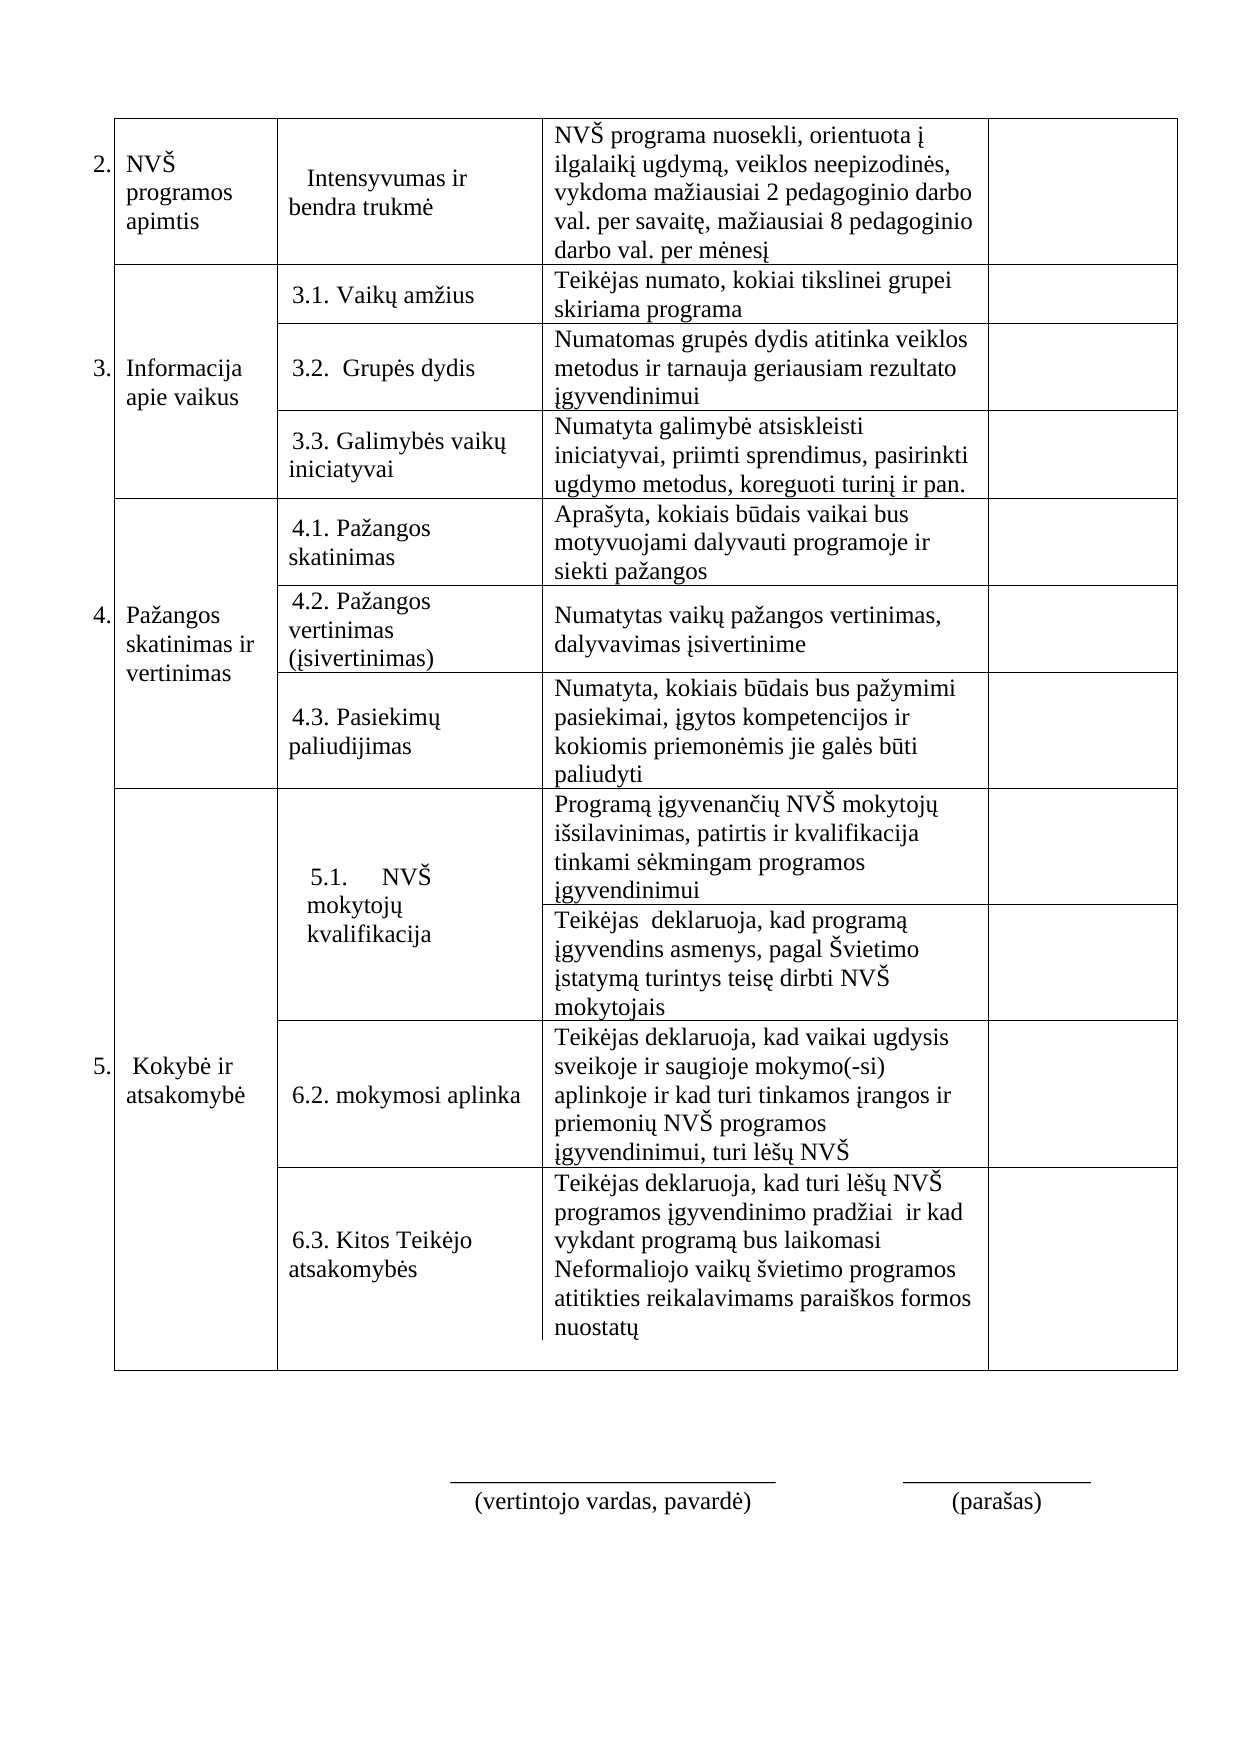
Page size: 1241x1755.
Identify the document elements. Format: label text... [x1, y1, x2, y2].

table_cell Teikėjas deklaruoja, kad programą įgyvendins asmenys, pagal Švietimo įstatymą turintys teisę dirbti NVŠ mokytojais [543, 905, 988, 1020]
table_cell Intensyvumas ir bendra trukmė [278, 119, 542, 264]
table_cell 6.2. mokymosi aplinka [278, 1021, 542, 1167]
table_cell Aprašyta, kokiais būdais vaikai bus motyvuojami dalyvauti programoje ir siekti pažangos [543, 499, 988, 585]
table_cell Numatyta, kokiais būdais bus pažymimi pasiekimai, įgytos kompetencijos ir kokiomis priemonėmis jie galės būti paliudyti [543, 673, 988, 788]
table_header __________________________ (vertintojo vardas, pavardė) [414, 1458, 812, 1515]
table_cell Programą įgyvenančių NVŠ mokytojų išsilavinimas, patirtis ir kvalifikacija tinkami sėkmingam programos įgyvendinimui [543, 789, 988, 904]
table_cell [989, 905, 1177, 1020]
table_cell 4. Pažangos skatinimas ir vertinimas [115, 499, 277, 788]
table_cell [989, 265, 1177, 323]
table_cell [278, 1340, 988, 1370]
table_cell [989, 789, 1177, 904]
table_cell [989, 586, 1177, 672]
table_header _______________ (parašas) [812, 1458, 1181, 1515]
table_cell [989, 411, 1177, 498]
table_cell Numatyta galimybė atsiskleisti iniciatyvai, priimti sprendimus, pasirinkti ugdymo metodus, koreguoti turinį ir pan. [543, 411, 988, 498]
table_cell Teikėjas deklaruoja, kad vaikai ugdysis sveikoje ir saugioje mokymo(-si) aplinkoje ir kad turi tinkamos įrangos ir priemonių NVŠ programos įgyvendinimui, turi lėšų NVŠ [543, 1021, 988, 1167]
table_cell Numatytas vaikų pažangos vertinimas, dalyvavimas įsivertinime [543, 586, 988, 672]
table_cell 3. Informacija apie vaikus [115, 265, 277, 498]
table_cell Numatomas grupės dydis atitinka veiklos metodus ir tarnauja geriausiam rezultato įgyvendinimui [543, 324, 988, 410]
table_cell [989, 499, 1177, 585]
table_cell 3.3. Galimybės vaikų iniciatyvai [278, 411, 542, 498]
table_cell 5. Kokybė ir atsakomybė [115, 789, 277, 1370]
table_cell [989, 119, 1177, 264]
table_cell 6.3. Kitos Teikėjo atsakomybės [278, 1168, 542, 1340]
table_cell 2. NVŠ programos apimtis [115, 119, 277, 264]
table_cell [989, 324, 1177, 410]
table_cell [989, 1021, 1177, 1167]
table_cell [989, 1168, 1177, 1370]
table_cell 4.1. Pažangos skatinimas [278, 499, 542, 585]
table_cell NVŠ programa nuosekli, orientuota į ilgalaikį ugdymą, veiklos neepizodinės, vykdoma mažiausiai 2 pedagoginio darbo val. per savaitę, mažiausiai 8 pedagoginio darbo val. per mėnesį [543, 119, 988, 264]
table_cell Teikėjas numato, kokiai tikslinei grupei skiriama programa [543, 265, 988, 323]
table_cell 3.1. Vaikų amžius [278, 265, 542, 323]
table_cell Teikėjas deklaruoja, kad turi lėšų NVŠ programos įgyvendinimo pradžiai ir kad vykdant programą bus laikomasi Neformaliojo vaikų švietimo programos atitikties reikalavimams paraiškos formos nuostatų [543, 1168, 988, 1340]
table_cell 3.2. Grupės dydis [278, 324, 542, 410]
table_cell 4.2. Pažangos vertinimas (įsivertinimas) [278, 586, 542, 672]
table_cell [989, 673, 1177, 788]
table_cell 5.1. NVŠ mokytojų kvalifikacija [278, 789, 542, 1020]
table_cell 4.3. Pasiekimų paliudijimas [278, 673, 542, 788]
table_header [118, 1458, 413, 1515]
